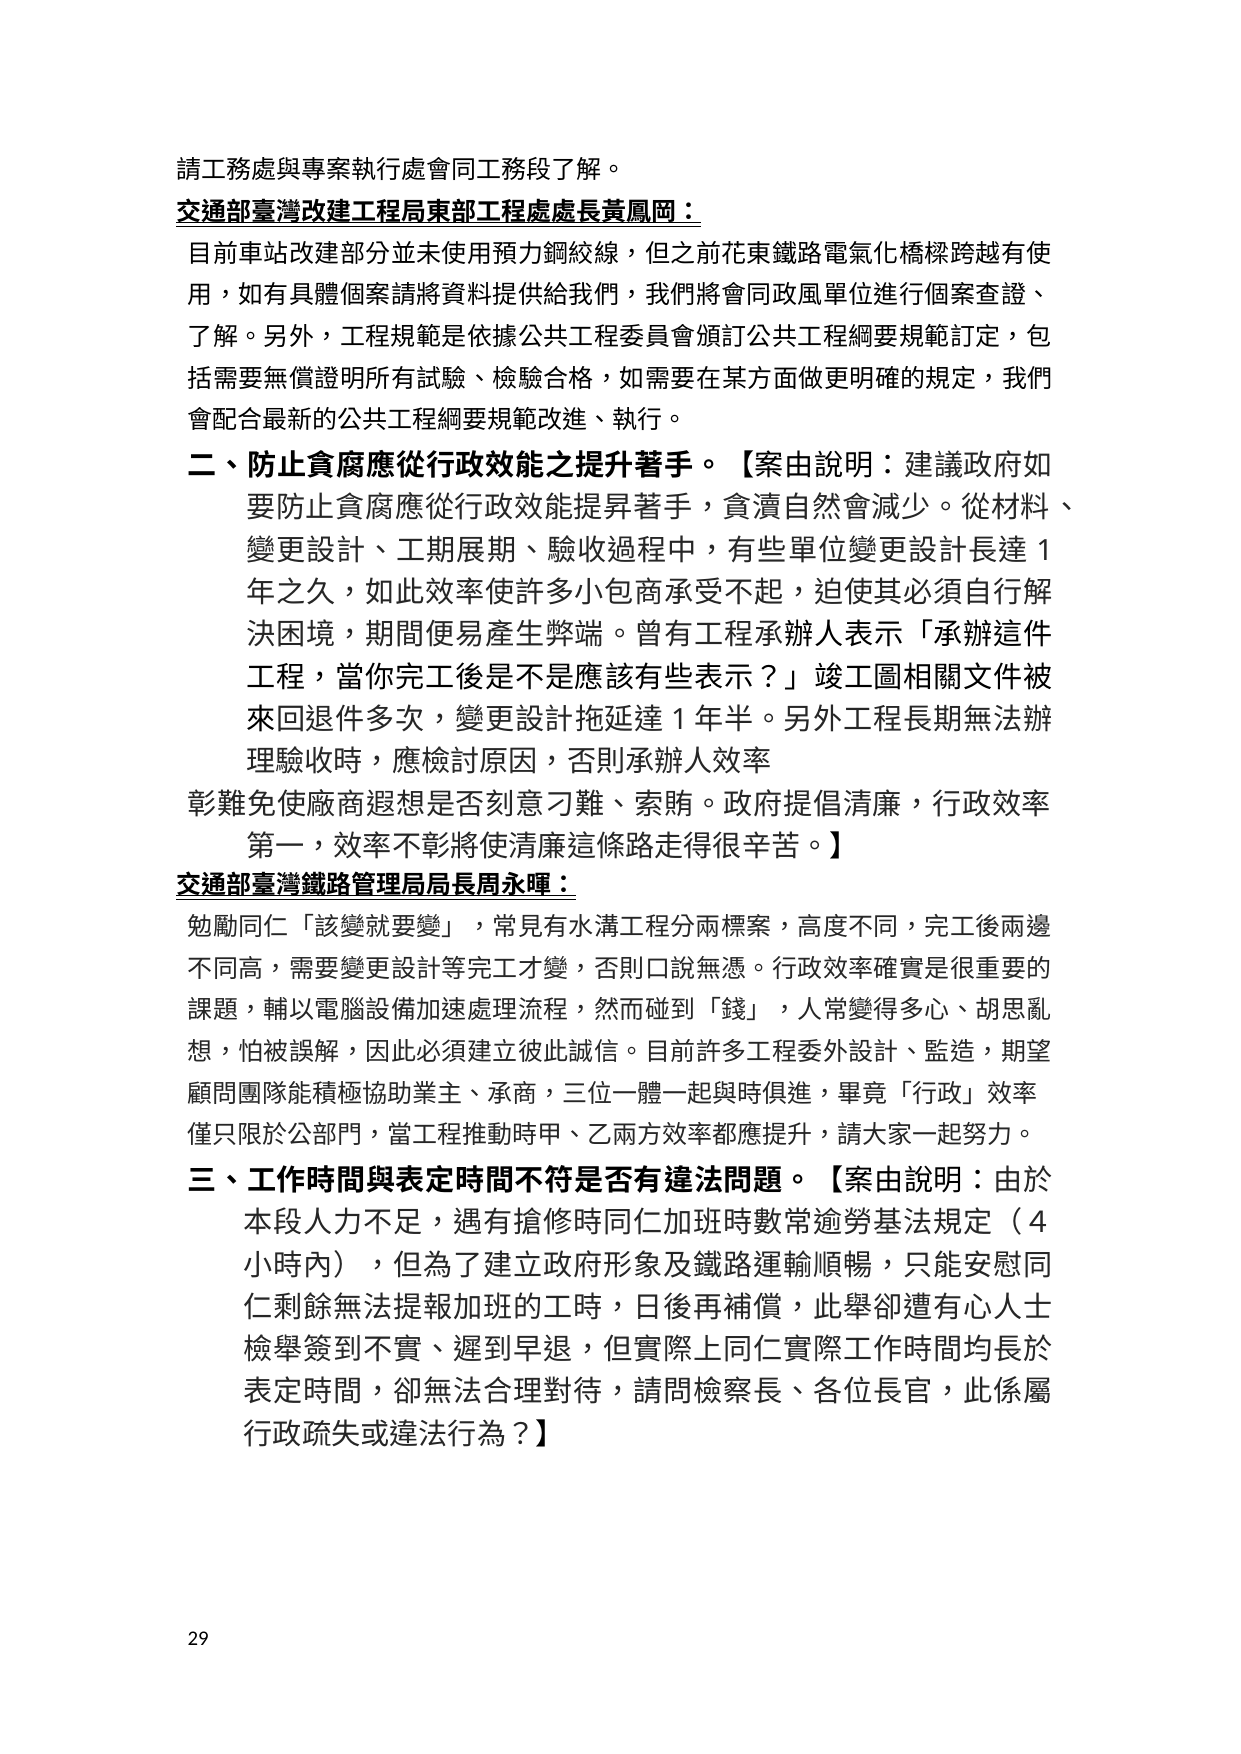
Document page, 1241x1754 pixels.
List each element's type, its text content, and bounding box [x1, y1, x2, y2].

text 彰難免使廠商遐想是否刻意刁難、索賄。政府提倡清廉，行政效率第一，效率不彰將使清廉這條路走得很辛苦。】 [187, 780, 1053, 865]
text 三、工作時間與表定時間不符是否有違法問題。【案由說明：由於本段人力不足，遇有搶修時同仁加班時數常逾勞基法規定（４小時內），但為了建立政府形象及鐵路運輸順暢，只能安慰同仁剩餘無法提報加班的工時，日後再補償，此舉卻遭有心人士檢舉簽到不實、遲到早退，但實際上同仁實際工作時間均長於表定時間，卻無法合理對待，請問檢察長、各位長官，此係屬行政疏失或違法行為？】 [187, 1156, 1053, 1452]
list 目前車站改建部分並未使用預力鋼絞線，但之前花東鐵路電氣化橋樑跨越有使用，如有具體個案請將資料提供給我們，我們將會同政風單位進行個案查證、了解。另外，工程規範是依據公共工程委員會頒訂公共工程綱要規範訂定，包括需要無償證明所有試驗、檢驗合格，如需要在某方面做更明確的規定，我們會配合最新的公共工程綱要規範改進、執行。 [187, 233, 1053, 436]
text 僅只限於公部門，當工程推動時甲、乙兩方效率都應提升，請大家一起努力。 [187, 1115, 1053, 1151]
text 勉勵同仁「該變就要變」，常見有水溝工程分兩標案，高度不同，完工後兩邊不同高，需要變更設計等完工才變，否則口說無憑。行政效率確實是很重要的課題，輔以電腦設備加速處理流程，然而碰到「錢」，人常變得多心、胡思亂想，怕被誤解，因此必須建立彼此誠信。目前許多工程委外設計、監造，期望顧問團隊能積極協助業主、承商，三位一體一起與時俱進，畢竟「行政」效率 [187, 906, 1053, 1109]
text 請工務處與專案執行處會同工務段了解。 [176, 150, 1053, 186]
list 交通部臺灣改建工程局東部工程處處長黃鳳岡： [176, 192, 1053, 228]
text 交通部臺灣鐵路管理局局長周永暉： [176, 865, 1053, 901]
text 二、防止貪腐應從行政效能之提升著手。【案由說明：建議政府如要防止貪腐應從行政效能提昇著手，貪瀆自然會減少。從材料、變更設計、工期展期、驗收過程中，有些單位變更設計長達1年之久，如此效率使許多小包商承受不起，迫使其必須自行解決困境，期間便易產生弊端。曾有工程承辦人表示「承辦這件工程，當你完工後是不是應該有些表示？」竣工圖相關文件被來回退件多次，變更設計拖延達1年半。另外工程長期無法辦理驗收時，應檢討原因，否則承辦人效率 [187, 442, 1053, 780]
